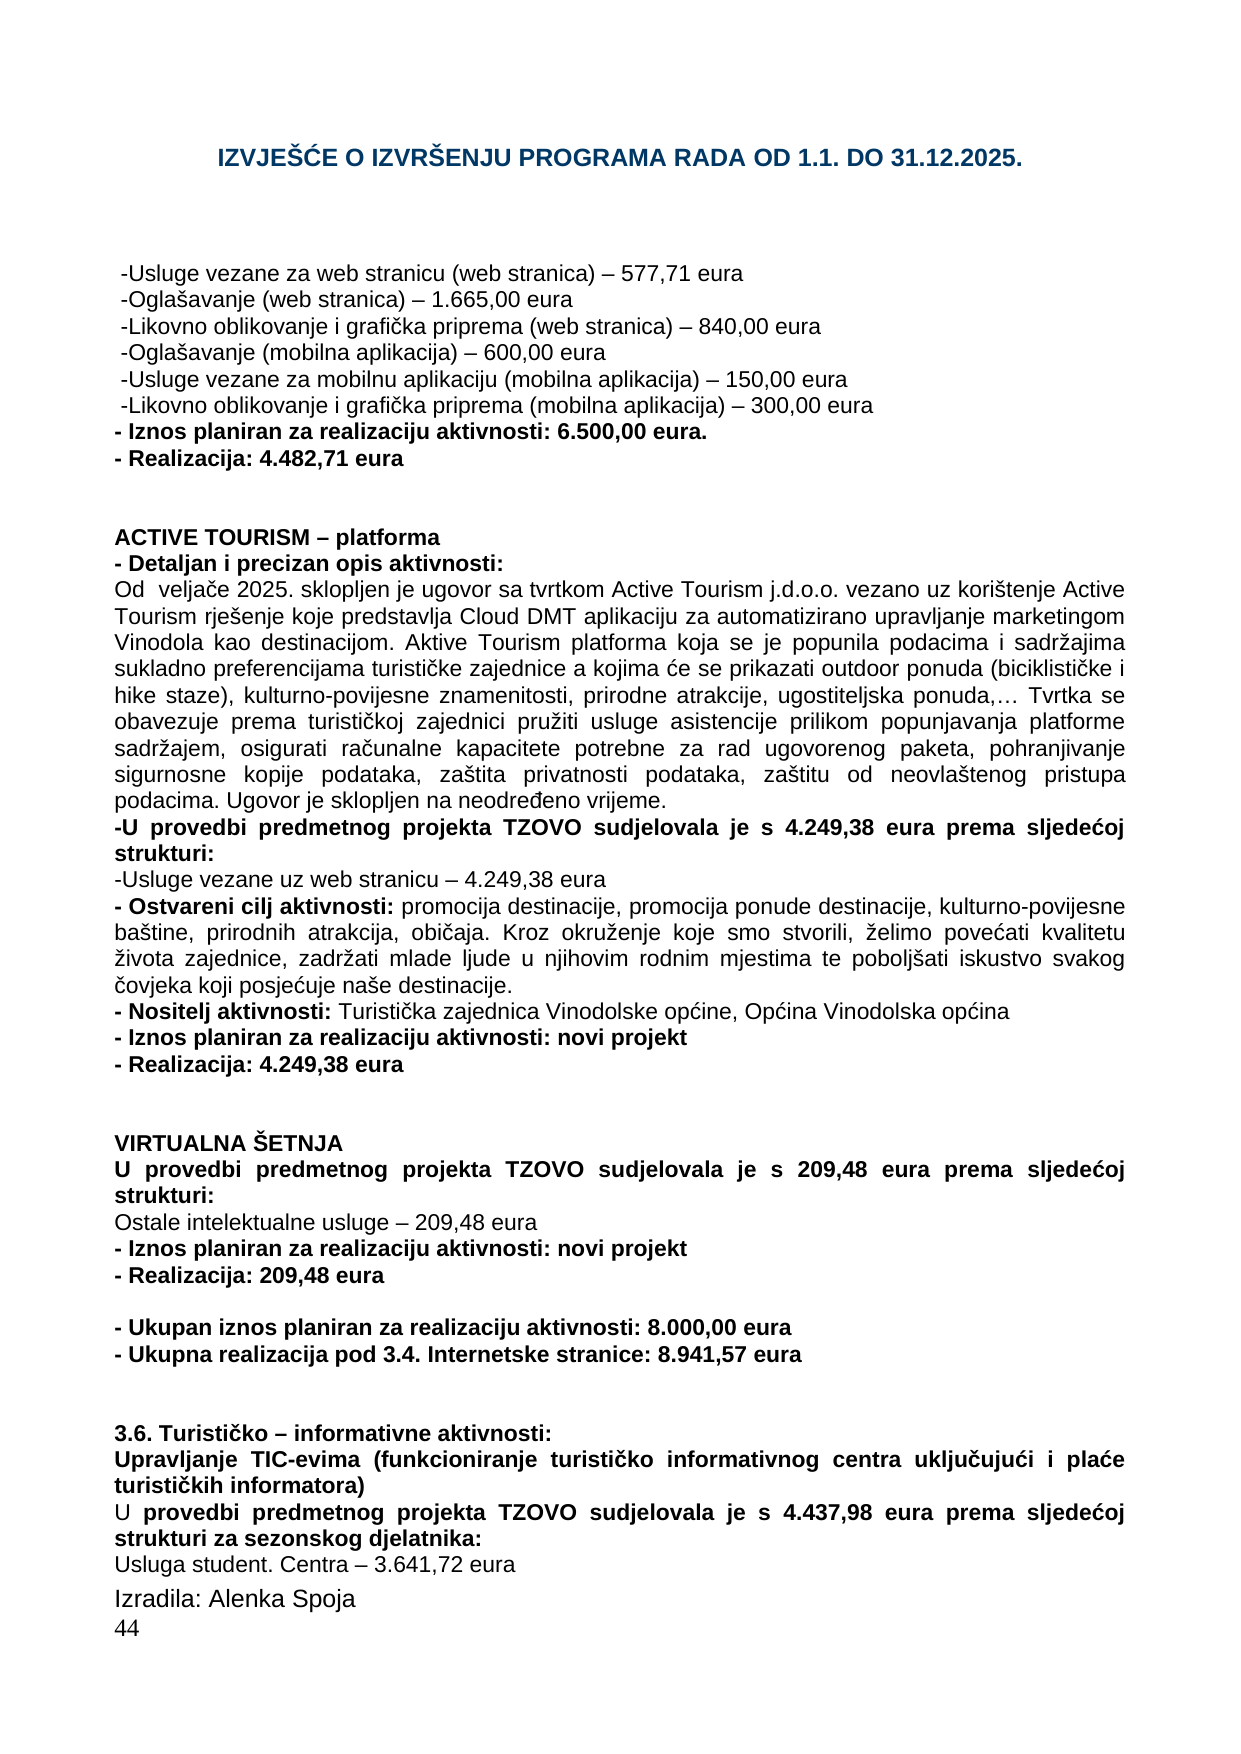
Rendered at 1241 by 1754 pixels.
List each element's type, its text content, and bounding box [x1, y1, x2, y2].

text 3.6. Turističko – informativne aktivnosti: [114, 1420, 1126, 1446]
text - Realizacija: 4.249,38 eura [114, 1051, 1126, 1077]
text -Oglašavanje (mobilna aplikacija) – 600,00 eura [114, 339, 1126, 366]
text ACTIVE TOURISM – platforma [114, 524, 1126, 550]
text Upravljanje TIC-evima (funkcioniranje turističko informativnog centra uključujući i plaće turističkih informatora) [114, 1446, 1126, 1499]
text -Likovno oblikovanje i grafička priprema (web stranica) – 840,00 eura [114, 313, 1126, 339]
text - Ukupna realizacija pod 3.4. Internetske stranice: 8.941,57 eura [114, 1341, 1126, 1367]
text -U provedbi predmetnog projekta TZOVO sudjelovala je s 4.249,38 eura prema sljedećoj strukturi: [114, 813, 1126, 866]
text U provedbi predmetnog projekta TZOVO sudjelovala je s 209,48 eura prema sljedećoj strukturi: [114, 1156, 1126, 1209]
text - Iznos planiran za realizaciju aktivnosti: novi projekt [114, 1235, 1126, 1262]
text Od veljače 2025. sklopljen je ugovor sa tvrtkom Active Tourism j.d.o.o. vezano uz korištenje Active Tourism rješenje koje predstavlja Cloud DMT aplikaciju za automatizirano upravljanje marketingom Vinodola kao destinacijom. Aktive Tourism platforma koja se je popunila podacima i sadržajima sukladno preferencijama turističke zajednice a kojima će se prikazati outdoor ponuda (biciklističke i hike staze), kulturno-povijesne znamenitosti, prirodne atrakcije, ugostiteljska ponuda,… Tvrtka se obavezuje prema turističkoj zajednici pružiti usluge asistencije prilikom popunjavanja platforme sadržajem, osigurati računalne kapacitete potrebne za rad ugovorenog paketa, pohranjivanje sigurnosne kopije podataka, zaštita privatnosti podataka, zaštitu od neovlaštenog pristupa podacima. Ugovor je sklopljen na neodređeno vrijeme. [114, 576, 1126, 813]
text -Usluge vezane za web stranicu (web stranica) – 577,71 eura [114, 260, 1126, 286]
text - Realizacija: 4.482,71 eura [114, 444, 1126, 471]
text - Nositelj aktivnosti: Turistička zajednica Vinodolske općine, Općina Vinodolska općina [114, 998, 1126, 1024]
text Ostale intelektualne usluge – 209,48 eura [114, 1209, 1126, 1235]
text VIRTUALNA ŠETNJA [114, 1130, 1126, 1156]
text -Likovno oblikovanje i grafička priprema (mobilna aplikacija) – 300,00 eura [114, 392, 1126, 418]
text U provedbi predmetnog projekta TZOVO sudjelovala je s 4.437,98 eura prema sljedećoj strukturi za sezonskog djelatnika: [114, 1499, 1126, 1551]
text - Ukupan iznos planiran za realizaciju aktivnosti: 8.000,00 eura [114, 1314, 1126, 1341]
text - Iznos planiran za realizaciju aktivnosti: novi projekt [114, 1024, 1126, 1051]
text - Detaljan i precizan opis aktivnosti: [114, 550, 1126, 576]
text -Oglašavanje (web stranica) – 1.665,00 eura [114, 286, 1126, 313]
text - Ostvareni cilj aktivnosti: promocija destinacije, promocija ponude destinacije, kulturno-povijesne baštine, prirodnih atrakcija, običaja. Kroz okruženje koje smo stvorili, želimo povećati kvalitetu života zajednice, zadržati mlade ljude u njihovim rodnim mjestima te poboljšati iskustvo svakog čovjeka koji posjećuje naše destinacije. [114, 893, 1126, 998]
text -Usluge vezane uz web stranicu – 4.249,38 eura [114, 866, 1126, 893]
text -Usluge vezane za mobilnu aplikaciju (mobilna aplikacija) – 150,00 eura [114, 366, 1126, 392]
text Usluga student. Centra – 3.641,72 eura [114, 1551, 1126, 1578]
text - Iznos planiran za realizaciju aktivnosti: 6.500,00 eura. [114, 418, 1126, 444]
text - Realizacija: 209,48 eura [114, 1262, 1126, 1288]
